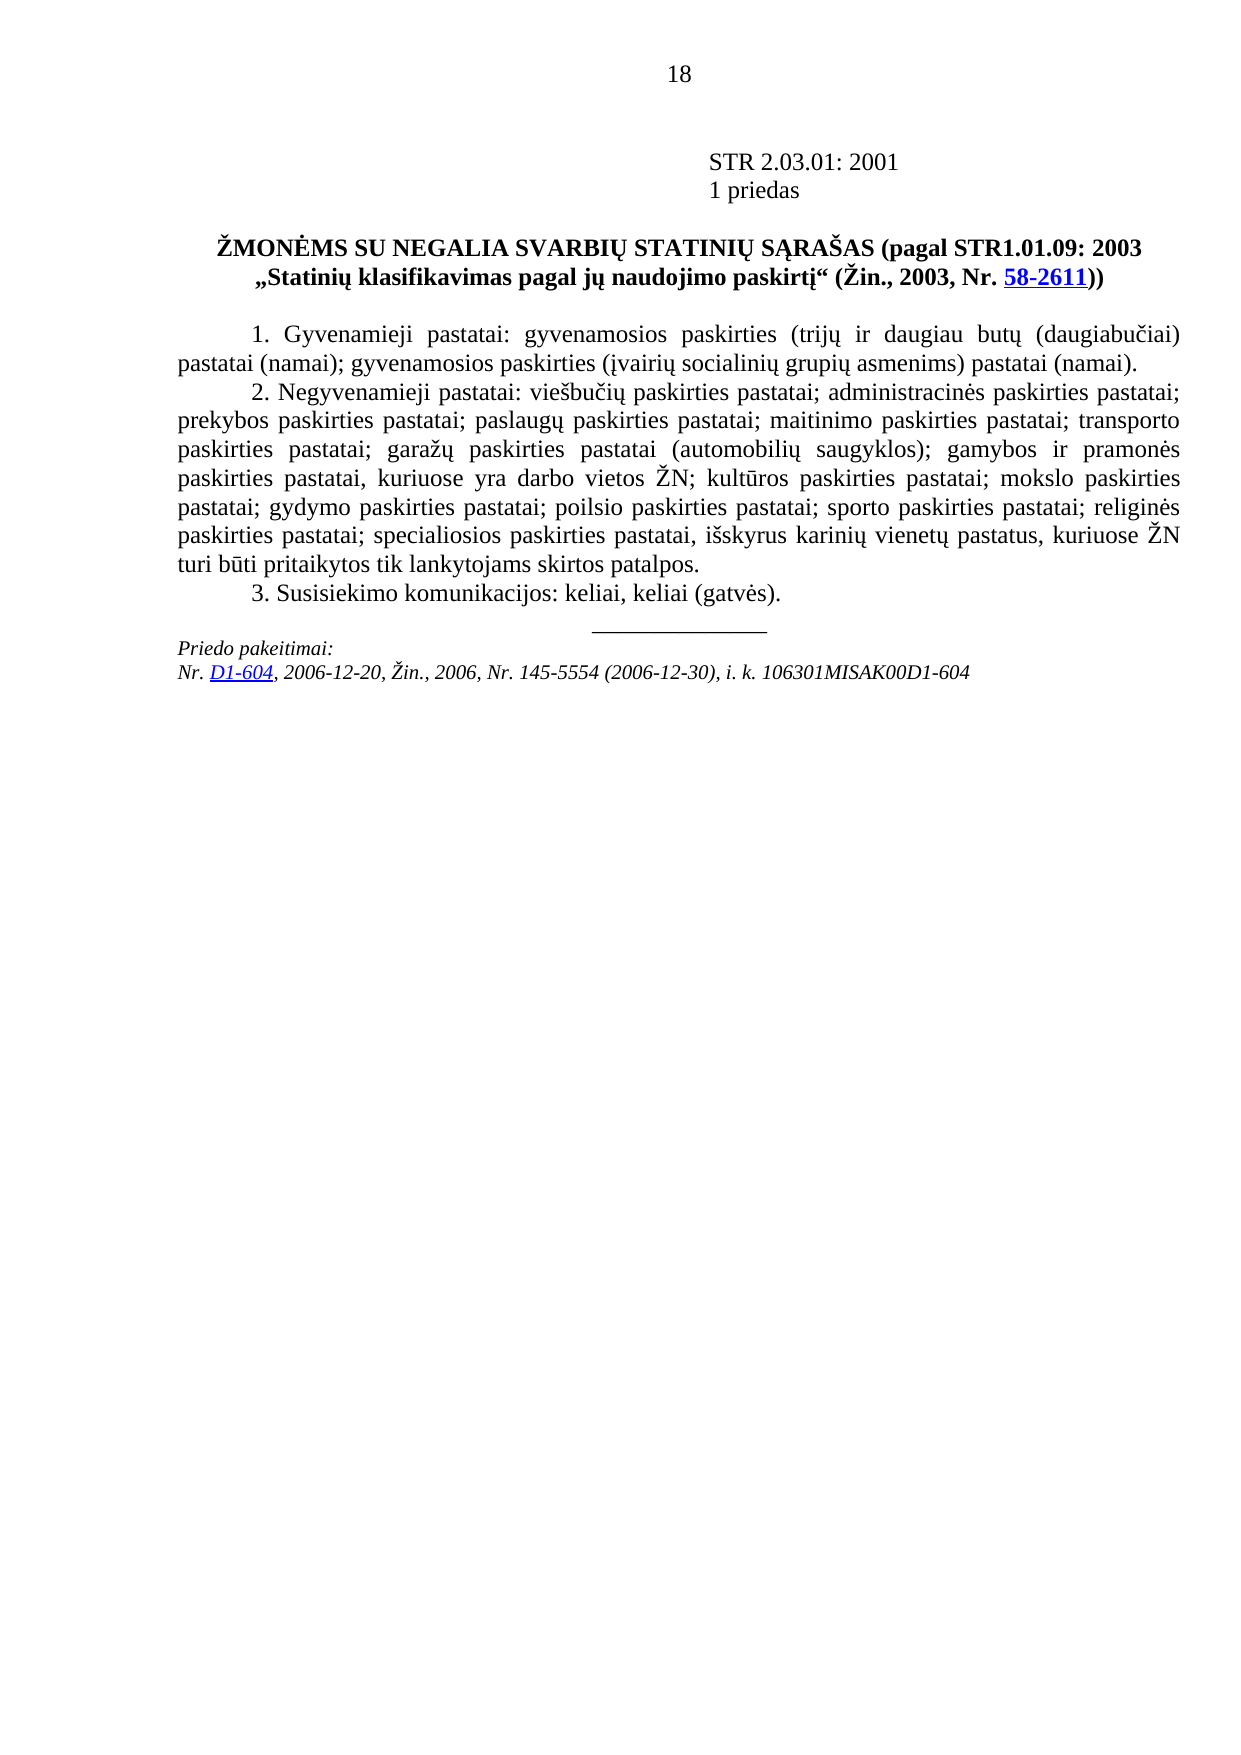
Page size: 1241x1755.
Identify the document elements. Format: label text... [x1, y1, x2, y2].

text 2. Negyvenamieji pastatai: viešbučių paskirties pastatai; administracinės paskirties pastatai; prekybos paskirties pastatai; paslaugų paskirties pastatai; maitinimo paskirties pastatai; transporto paskirties pastatai; garažų paskirties pastatai (automobilių saugyklos); gamybos ir pramonės paskirties pastatai, kuriuose yra darbo vietos ŽN; kultūros paskirties pastatai; mokslo paskirties pastatai; gydymo paskirties pastatai; poilsio paskirties pastatai; sporto paskirties pastatai; religinės paskirties pastatai; specialiosios paskirties pastatai, išskyrus karinių vienetų pastatus, kuriuose ŽN turi būti pritaikytos tik lankytojams skirtos patalpos. [177, 377, 1181, 578]
text STR 2.03.01: 2001 [177, 147, 1181, 176]
text Nr. D1-604, 2006-12-20, Žin., 2006, Nr. 145-5554 (2006-12-30), i. k. 106301MISAK00D1-604 [177, 660, 1181, 684]
text ______________ [177, 607, 1181, 636]
text Priedo pakeitimai: [177, 636, 1181, 660]
text 1. Gyvenamieji pastatai: gyvenamosios paskirties (trijų ir daugiau butų (daugiabučiai) pastatai (namai); gyvenamosios paskirties (įvairių socialinių grupių asmenims) pastatai (namai). [177, 319, 1181, 377]
text 3. Susisiekimo komunikacijos: keliai, keliai (gatvės). [177, 578, 1181, 607]
text 1 priedas [177, 176, 1181, 204]
text ŽMONĖMS SU NEGALIA SVARBIŲ STATINIŲ SĄRAŠAS (pagal STR1.01.09: 2003 „Statinių klasifikavimas pagal jų naudojimo paskirtį“ (Žin., 2003, Nr. 58-2611)) [177, 233, 1181, 291]
